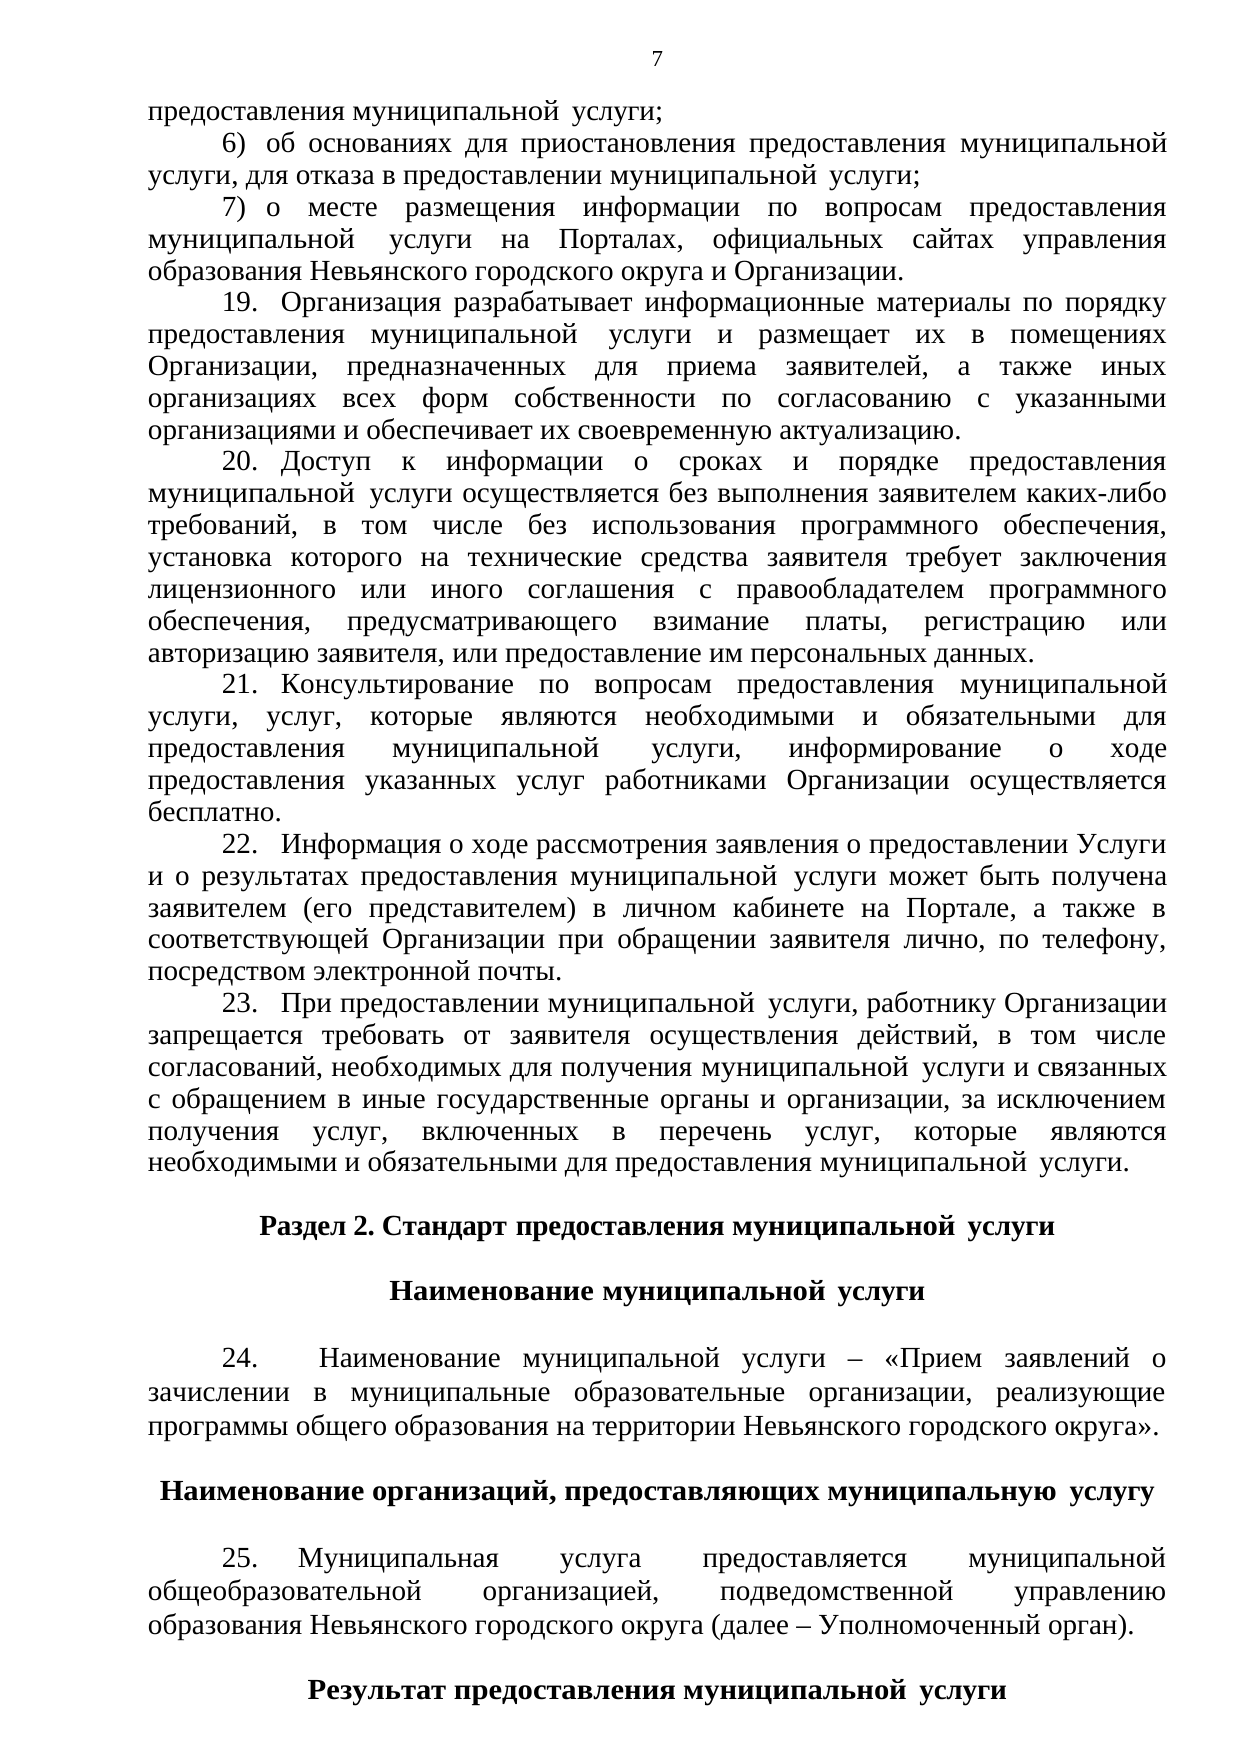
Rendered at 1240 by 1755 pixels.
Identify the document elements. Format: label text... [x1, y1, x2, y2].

list предоставления муниципальной услуги; [148, 95, 1167, 127]
subtitle Наименование муниципальной услуги [148, 1275, 1167, 1307]
list об основаниях для приостановления предоставления муниципальной услуги, для отказа в предоставлении муниципальной услуги; [148, 127, 1167, 191]
list Консультирование по вопросам предоставления муниципальной услуги, услуг, которые являются необходимыми и обязательными для предоставления муниципальной услуги, информирование о ходе предоставления указанных услуг работниками Организации осуществляется бесплатно. [148, 668, 1167, 828]
list Муниципальная услуга предоставляется муниципальной общеобразовательной организацией, подведомственной управлению образования Невьянского городского округа (далее – Уполномоченный орган). [148, 1540, 1167, 1641]
list При предоставлении муниципальной услуги, работнику Организации запрещается требовать от заявителя осуществления действий, в том числе согласований, необходимых для получения муниципальной услуги и связанных с обращением в иные государственные органы и организации, за исключением получения услуг, включенных в перечень услуг, которые являются необходимыми и обязательными для предоставления муниципальной услуги. [148, 987, 1167, 1178]
list Наименование муниципальной услуги – «Прием заявлений о зачислении в муниципальные образовательные организации, реализующие программы общего образования на территории Невьянского городского округа». [148, 1341, 1167, 1441]
list Организация разрабатывает информационные материалы по порядку предоставления муниципальной услуги и размещает их в помещениях Организации, предназначенных для приема заявителей, а также иных организациях всех форм собственности по согласованию с указанными организациями и обеспечивает их своевременную актуализацию. [148, 286, 1167, 445]
subtitle Результат предоставления муниципальной услуги [148, 1674, 1167, 1706]
subtitle Наименование организаций, предоставляющих муниципальную услугу [148, 1475, 1167, 1506]
list Доступ к информации о сроках и порядке предоставления муниципальной услуги осуществляется без выполнения заявителем каких-либо требований, в том числе без использования программного обеспечения, установка которого на технические средства заявителя требует заключения лицензионного или иного соглашения с правообладателем программного обеспечения, предусматривающего взимание платы, регистрацию или авторизацию заявителя, или предоставление им персональных данных. [148, 445, 1167, 668]
list Информация о ходе рассмотрения заявления о предоставлении Услуги и о результатах предоставления муниципальной услуги может быть получена заявителем (его представителем) в личном кабинете на Портале, а также в соответствующей Организации при обращении заявителя лично, по телефону, посредством электронной почты. [148, 828, 1167, 987]
list о месте размещения информации по вопросам предоставления муниципальной услуги на Порталах, официальных сайтах управления образования Невьянского городского округа и Организации. [148, 191, 1167, 286]
subtitle Раздел 2. Стандарт предоставления муниципальной услуги [148, 1210, 1167, 1242]
